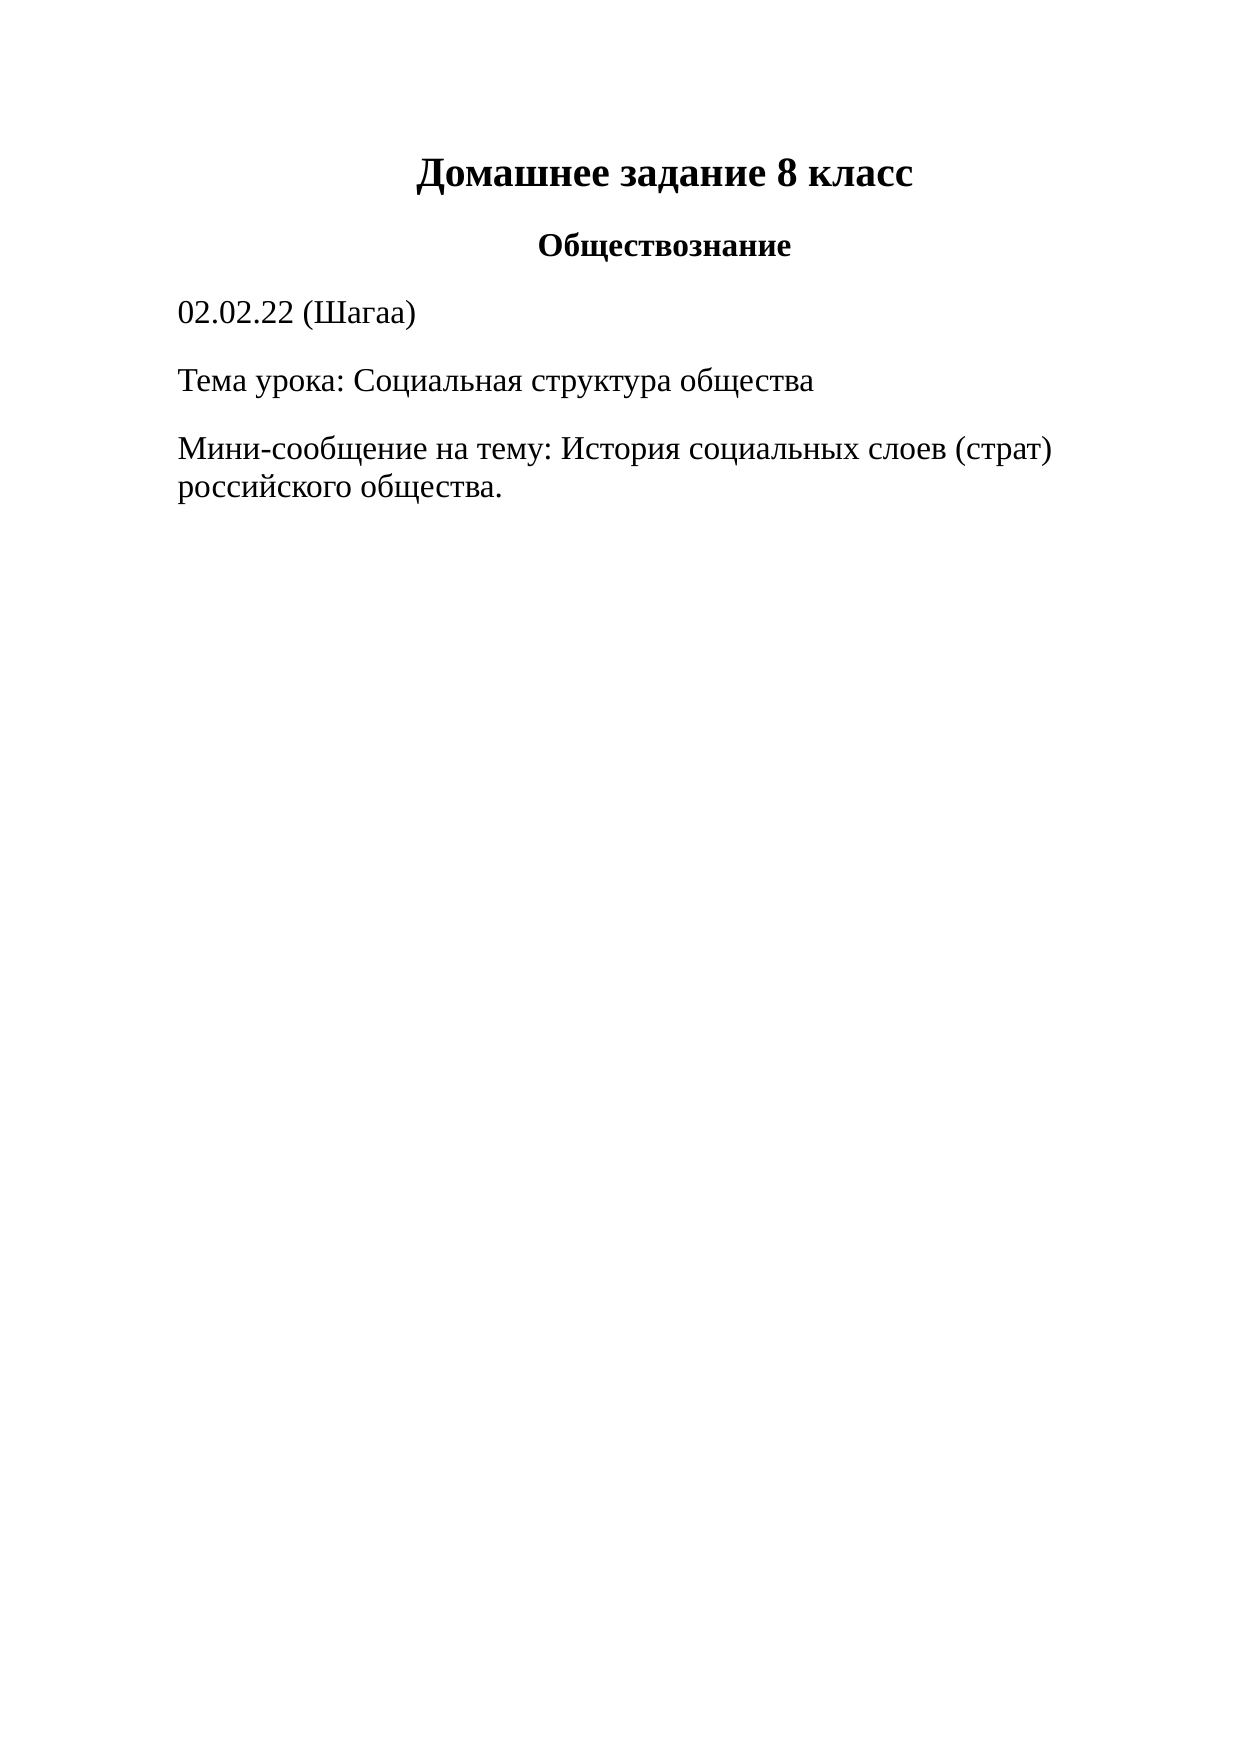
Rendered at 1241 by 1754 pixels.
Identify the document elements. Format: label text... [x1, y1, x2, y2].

subtitle 02.02.22 (Шагаа) [177, 293, 1152, 331]
subtitle Мини-сообщение на тему: История социальных слоев (страт) российского общества. [177, 428, 1152, 582]
subtitle Тема урока: Социальная структура общества [177, 361, 1152, 399]
subtitle Обществознание [177, 225, 1152, 263]
subtitle Домашнее задание 8 класс [177, 148, 1152, 196]
